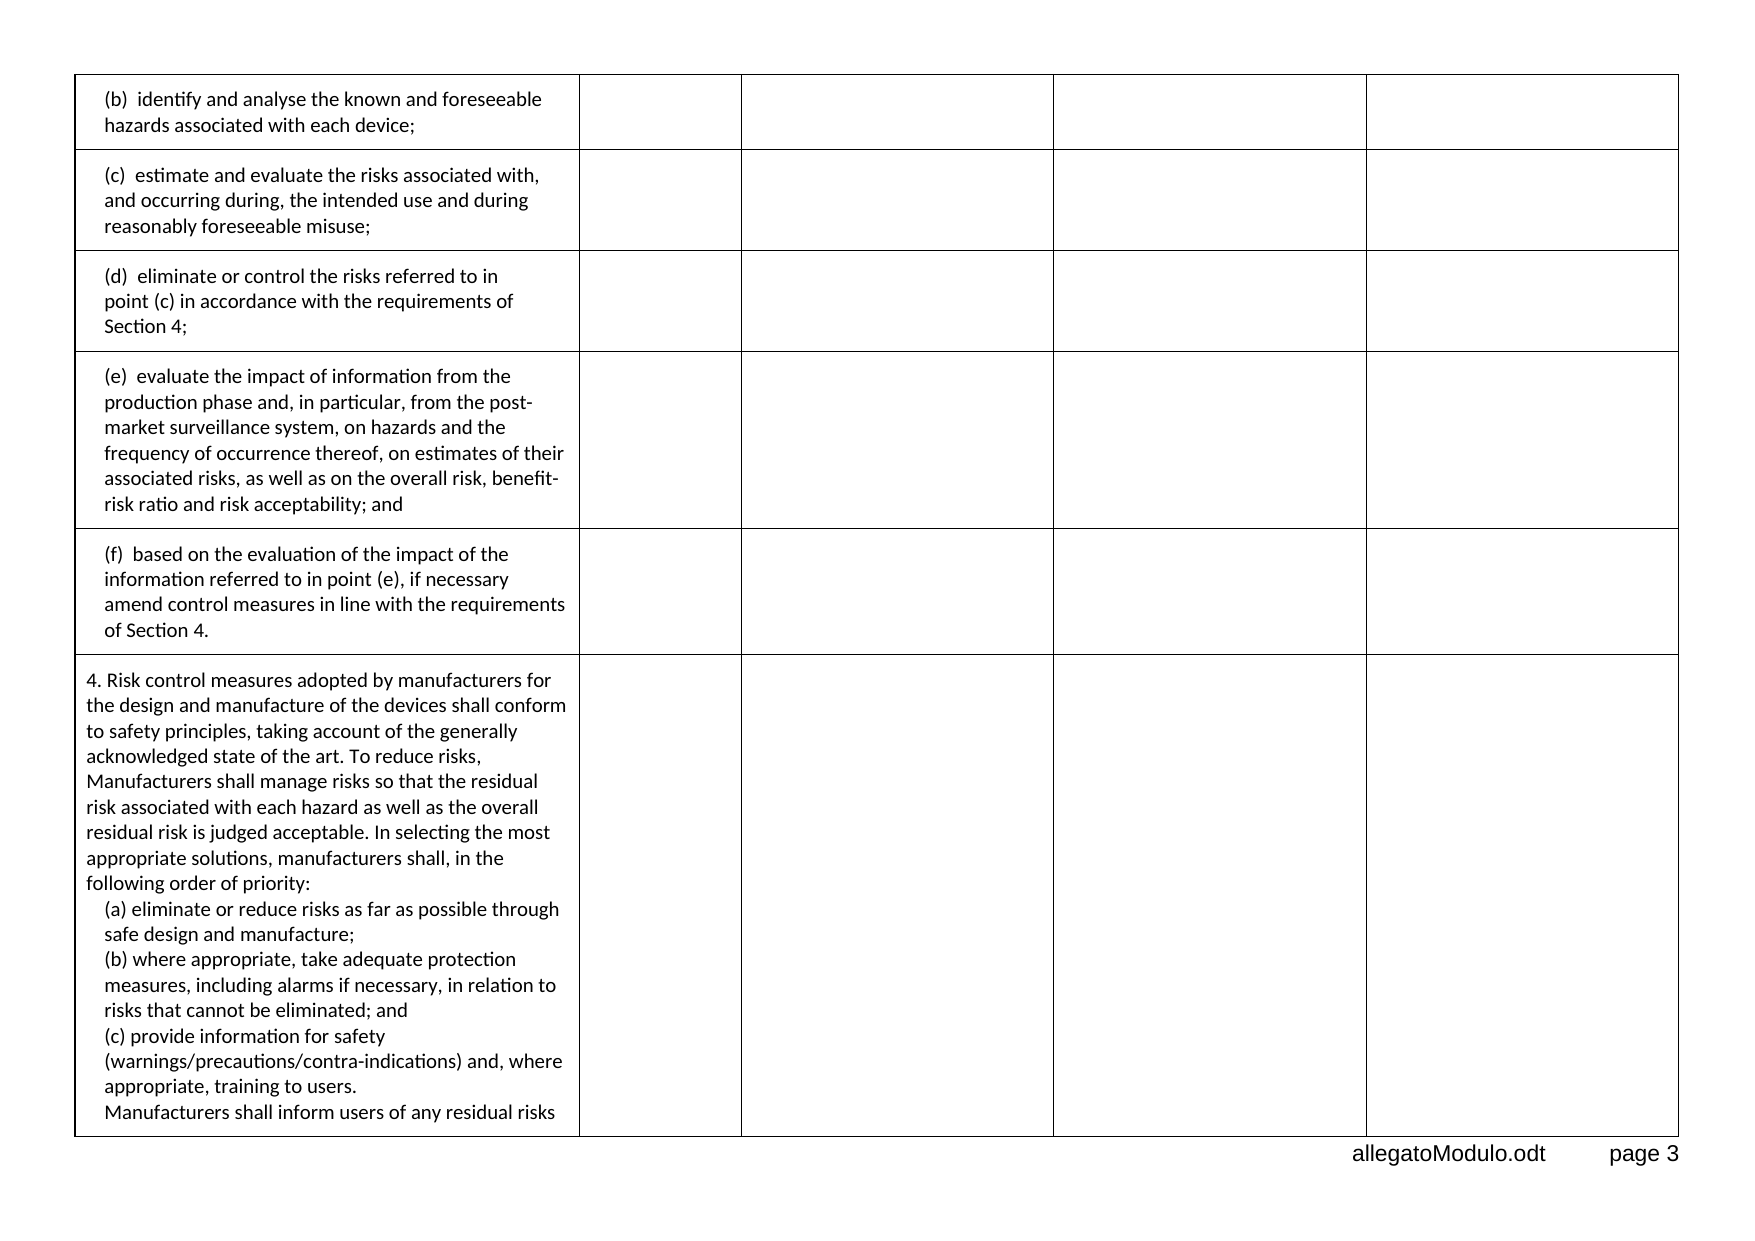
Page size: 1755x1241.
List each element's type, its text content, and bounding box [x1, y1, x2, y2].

table_cell [1054, 150, 1366, 250]
table_cell (d) eliminate or control the risks referred to in point (c) in accordance with the requirements of Section 4; [76, 251, 579, 351]
table_cell [580, 150, 741, 250]
table_cell (c) estimate and evaluate the risks associated with, and occurring during, the intended use and during reasonably foreseeable misuse; [76, 150, 579, 250]
table_cell [1367, 75, 1678, 149]
table_cell [1054, 529, 1366, 654]
table_cell (f) based on the evaluation of the impact of the information referred to in point (e), if necessary amend control measures in line with the requirements of Section 4. [76, 529, 579, 654]
table_cell [580, 251, 741, 351]
table_cell (b) identify and analyse the known and foreseeable hazards associated with each device; [76, 75, 579, 149]
table_cell [1054, 251, 1366, 351]
table_cell [1367, 251, 1678, 351]
table_cell [742, 655, 1053, 1136]
table_cell [742, 75, 1053, 149]
table_cell [580, 529, 741, 654]
table_cell [1054, 75, 1366, 149]
table_cell [1054, 352, 1366, 528]
table_cell [742, 352, 1053, 528]
table_cell [1367, 529, 1678, 654]
table_cell [580, 352, 741, 528]
table_cell [1367, 352, 1678, 528]
table_cell (e) evaluate the impact of information from the production phase and, in particular, from the post-market surveillance system, on hazards and the frequency of occurrence thereof, on estimates of their associated risks, as well as on the overall risk, benefit-risk ratio and risk acceptability; and [76, 352, 579, 528]
table_cell [742, 529, 1053, 654]
table_cell [580, 75, 741, 149]
table_cell [742, 251, 1053, 351]
table_cell 4. Risk control measures adopted by manufacturers for the design and manufacture of the devices shall conform to safety principles, taking account of the generally acknowledged state of the art. To reduce risks, Manufacturers shall manage risks so that the residual risk associated with each hazard as well as the overall residual risk is judged acceptable. In selecting the most appropriate solutions, manufacturers shall, in the following order of priority: (a) eliminate or reduce risks as far as possible through safe design and manufacture; (b) where appropriate, take adequate protection measures, including alarms if necessary, in relation to risks that cannot be eliminated; and (c) provide information for safety (warnings/precautions/contra-indications) and, where appropriate, training to users. Manufacturers shall inform users of any residual risks [76, 655, 579, 1136]
table_cell [580, 655, 741, 1136]
table_cell [1367, 150, 1678, 250]
table_cell [742, 150, 1053, 250]
table_cell [1054, 655, 1366, 1136]
table_cell [1367, 655, 1678, 1136]
